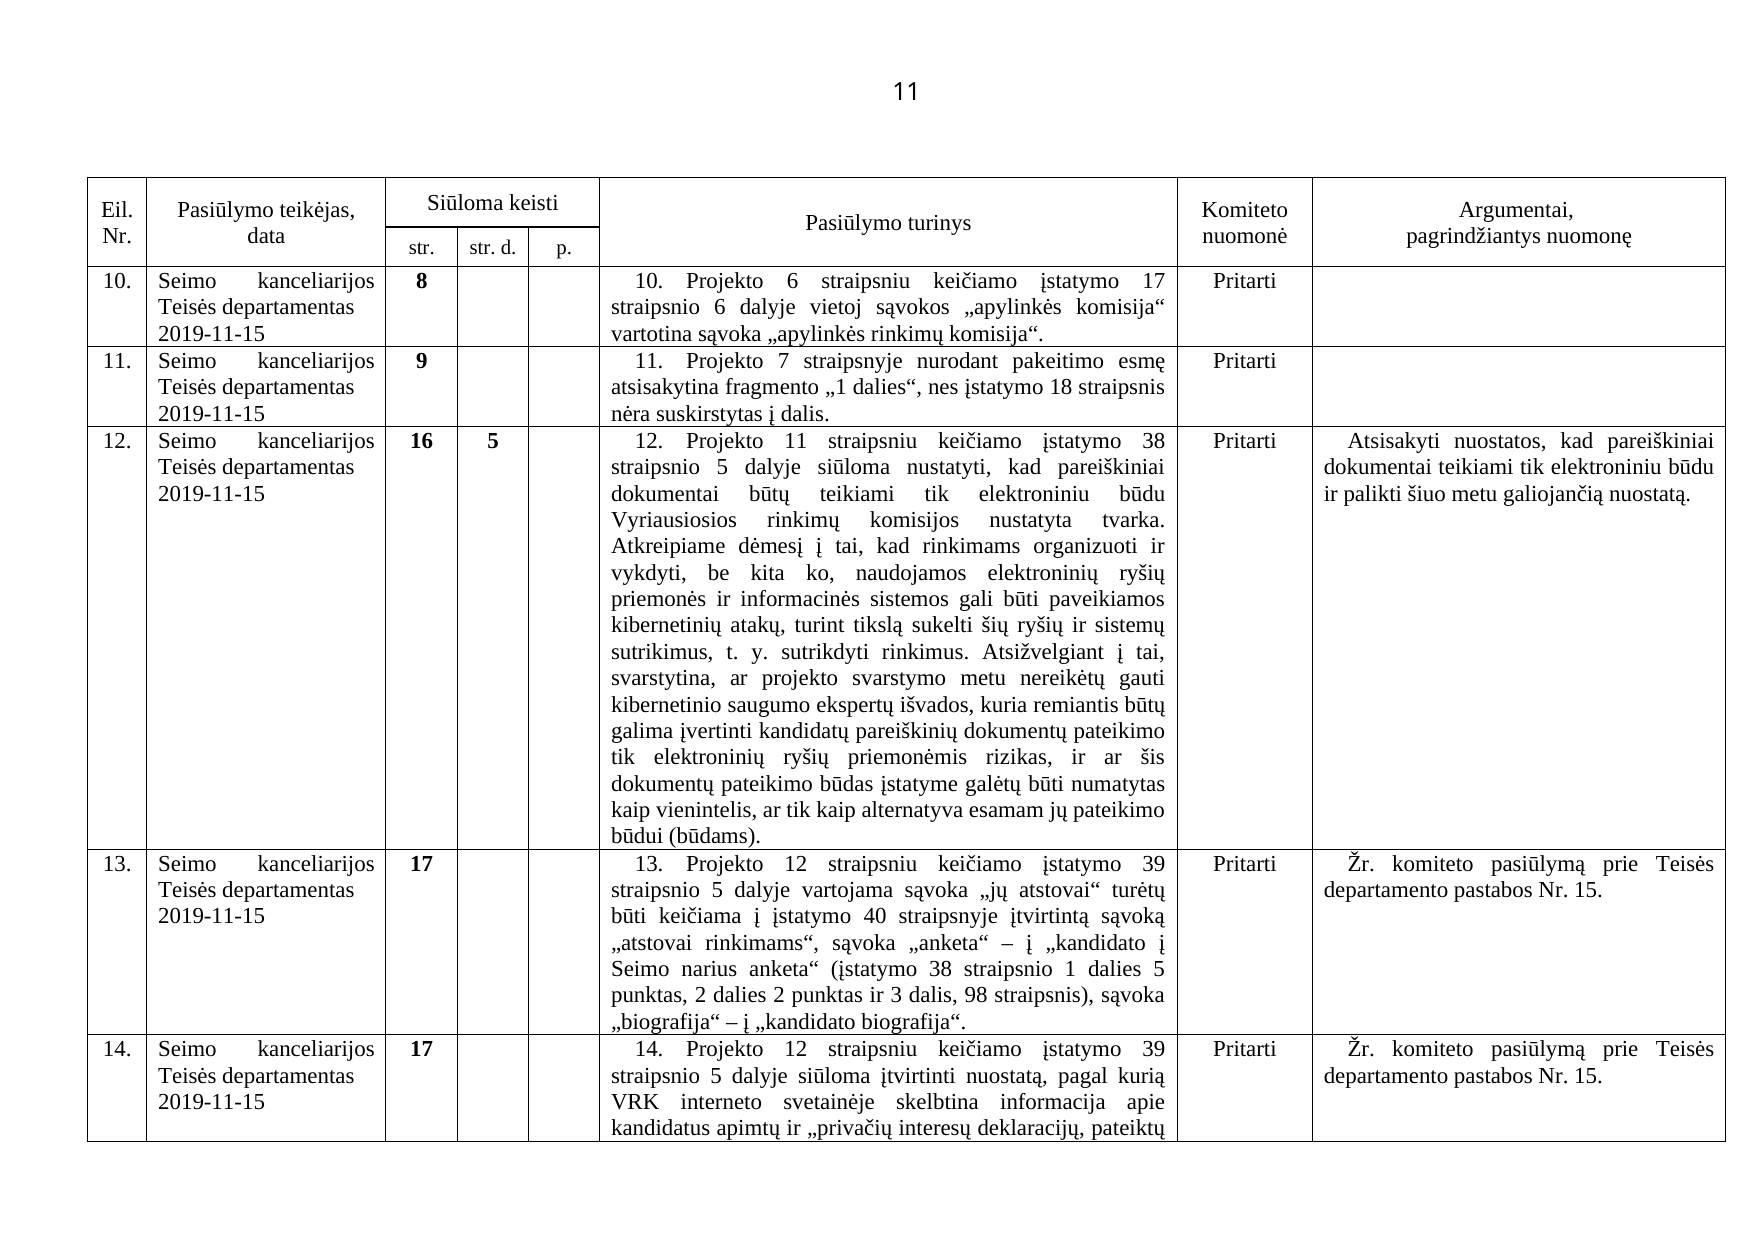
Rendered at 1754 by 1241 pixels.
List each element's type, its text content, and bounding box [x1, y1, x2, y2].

table_cell Pritarti [1178, 427, 1312, 849]
table_header Komiteto nuomonė [1178, 178, 1312, 266]
table_cell [458, 347, 528, 426]
table_cell str. [386, 228, 457, 266]
table_cell [529, 347, 599, 426]
table_cell Seimo kanceliarijos Teisės departamentas 2019-11-15 [147, 347, 385, 426]
table_header Pasiūlymo turinys [600, 178, 1177, 266]
table_cell 16 [386, 427, 457, 849]
table_cell Pritarti [1178, 850, 1312, 1034]
table_cell Atsisakyti nuostatos, kad pareiškiniai dokumentai teikiami tik elektroniniu būdu ir palikti šiuo metu galiojančią nuostatą. [1313, 427, 1725, 849]
table_cell Seimo kanceliarijos Teisės departamentas 2019-11-15 [147, 1035, 385, 1141]
table_cell 13. Projekto 12 straipsniu keičiamo įstatymo 39 straipsnio 5 dalyje vartojama sąvoka „jų atstovai“ turėtų būti keičiama į įstatymo 40 straipsnyje įtvirtintą sąvoką „atstovai rinkimams“, sąvoka „anketa“ – į „kandidato į Seimo narius anketa“ (įstatymo 38 straipsnio 1 dalies 5 punktas, 2 dalies 2 punktas ir 3 dalis, 98 straipsnis), sąvoka „biografija“ – į „kandidato biografija“. [600, 850, 1177, 1034]
table_header Argumentai, pagrindžiantys nuomonę [1313, 178, 1725, 266]
table_cell p. [529, 228, 599, 266]
table_cell 8 [386, 267, 457, 346]
table_cell 17 [386, 850, 457, 1034]
table_cell [1313, 267, 1725, 346]
table_cell Žr. komiteto pasiūlymą prie Teisės departamento pastabos Nr. 15. [1313, 850, 1725, 1034]
table_cell str. d. [458, 228, 528, 266]
table_header Siūloma keisti [386, 178, 599, 226]
table_cell [458, 1035, 528, 1141]
table_header Pasiūlymo teikėjas, data [147, 178, 385, 266]
table_cell Žr. komiteto pasiūlymą prie Teisės departamento pastabos Nr. 15. [1313, 1035, 1725, 1141]
table_cell Pritarti [1178, 347, 1312, 426]
table_cell 11. Projekto 7 straipsnyje nurodant pakeitimo esmę atsisakytina fragmento „1 dalies“, nes įstatymo 18 straipsnis nėra suskirstytas į dalis. [600, 347, 1177, 426]
table_cell 12. [88, 427, 146, 849]
table_cell 10. [88, 267, 146, 346]
table_cell Seimo kanceliarijos Teisės departamentas 2019-11-15 [147, 850, 385, 1034]
table_cell 11. [88, 347, 146, 426]
table_cell 14. [88, 1035, 146, 1141]
table_cell 17 [386, 1035, 457, 1141]
table_cell [529, 427, 599, 849]
table_cell 5 [458, 427, 528, 849]
table_cell Pritarti [1178, 267, 1312, 346]
table_cell 12. Projekto 11 straipsniu keičiamo įstatymo 38 straipsnio 5 dalyje siūloma nustatyti, kad pareiškiniai dokumentai būtų teikiami tik elektroniniu būdu Vyriausiosios rinkimų komisijos nustatyta tvarka. Atkreipiame dėmesį į tai, kad rinkimams organizuoti ir vykdyti, be kita ko, naudojamos elektroninių ryšių priemonės ir informacinės sistemos gali būti paveikiamos kibernetinių atakų, turint tikslą sukelti šių ryšių ir sistemų sutrikimus, t. y. sutrikdyti rinkimus. Atsižvelgiant į tai, svarstytina, ar projekto svarstymo metu nereikėtų gauti kibernetinio saugumo ekspertų išvados, kuria remiantis būtų galima įvertinti kandidatų pareiškinių dokumentų pateikimo tik elektroninių ryšių priemonėmis rizikas, ir ar šis dokumentų pateikimo būdas įstatyme galėtų būti numatytas kaip vienintelis, ar tik kaip alternatyva esamam jų pateikimo būdui (būdams). [600, 427, 1177, 849]
table_cell [529, 1035, 599, 1141]
table_cell 13. [88, 850, 146, 1034]
table_cell 14. Projekto 12 straipsniu keičiamo įstatymo 39 straipsnio 5 dalyje siūloma įtvirtinti nuostatą, pagal kurią VRK interneto svetainėje skelbtina informacija apie kandidatus apimtų ir „privačių interesų deklaracijų, pateiktų [600, 1035, 1177, 1141]
table_cell Seimo kanceliarijos Teisės departamentas 2019-11-15 [147, 427, 385, 849]
table_cell [1313, 347, 1725, 426]
table_cell Seimo kanceliarijos Teisės departamentas 2019-11-15 [147, 267, 385, 346]
table_cell [529, 850, 599, 1034]
table_cell [529, 267, 599, 346]
table_cell 9 [386, 347, 457, 426]
table_cell [458, 267, 528, 346]
table_header Eil. Nr. [88, 178, 146, 266]
table_cell Pritarti [1178, 1035, 1312, 1141]
table_cell 10. Projekto 6 straipsniu keičiamo įstatymo 17 straipsnio 6 dalyje vietoj sąvokos „apylinkės komisija“ vartotina sąvoka „apylinkės rinkimų komisija“. [600, 267, 1177, 346]
table_cell [458, 850, 528, 1034]
